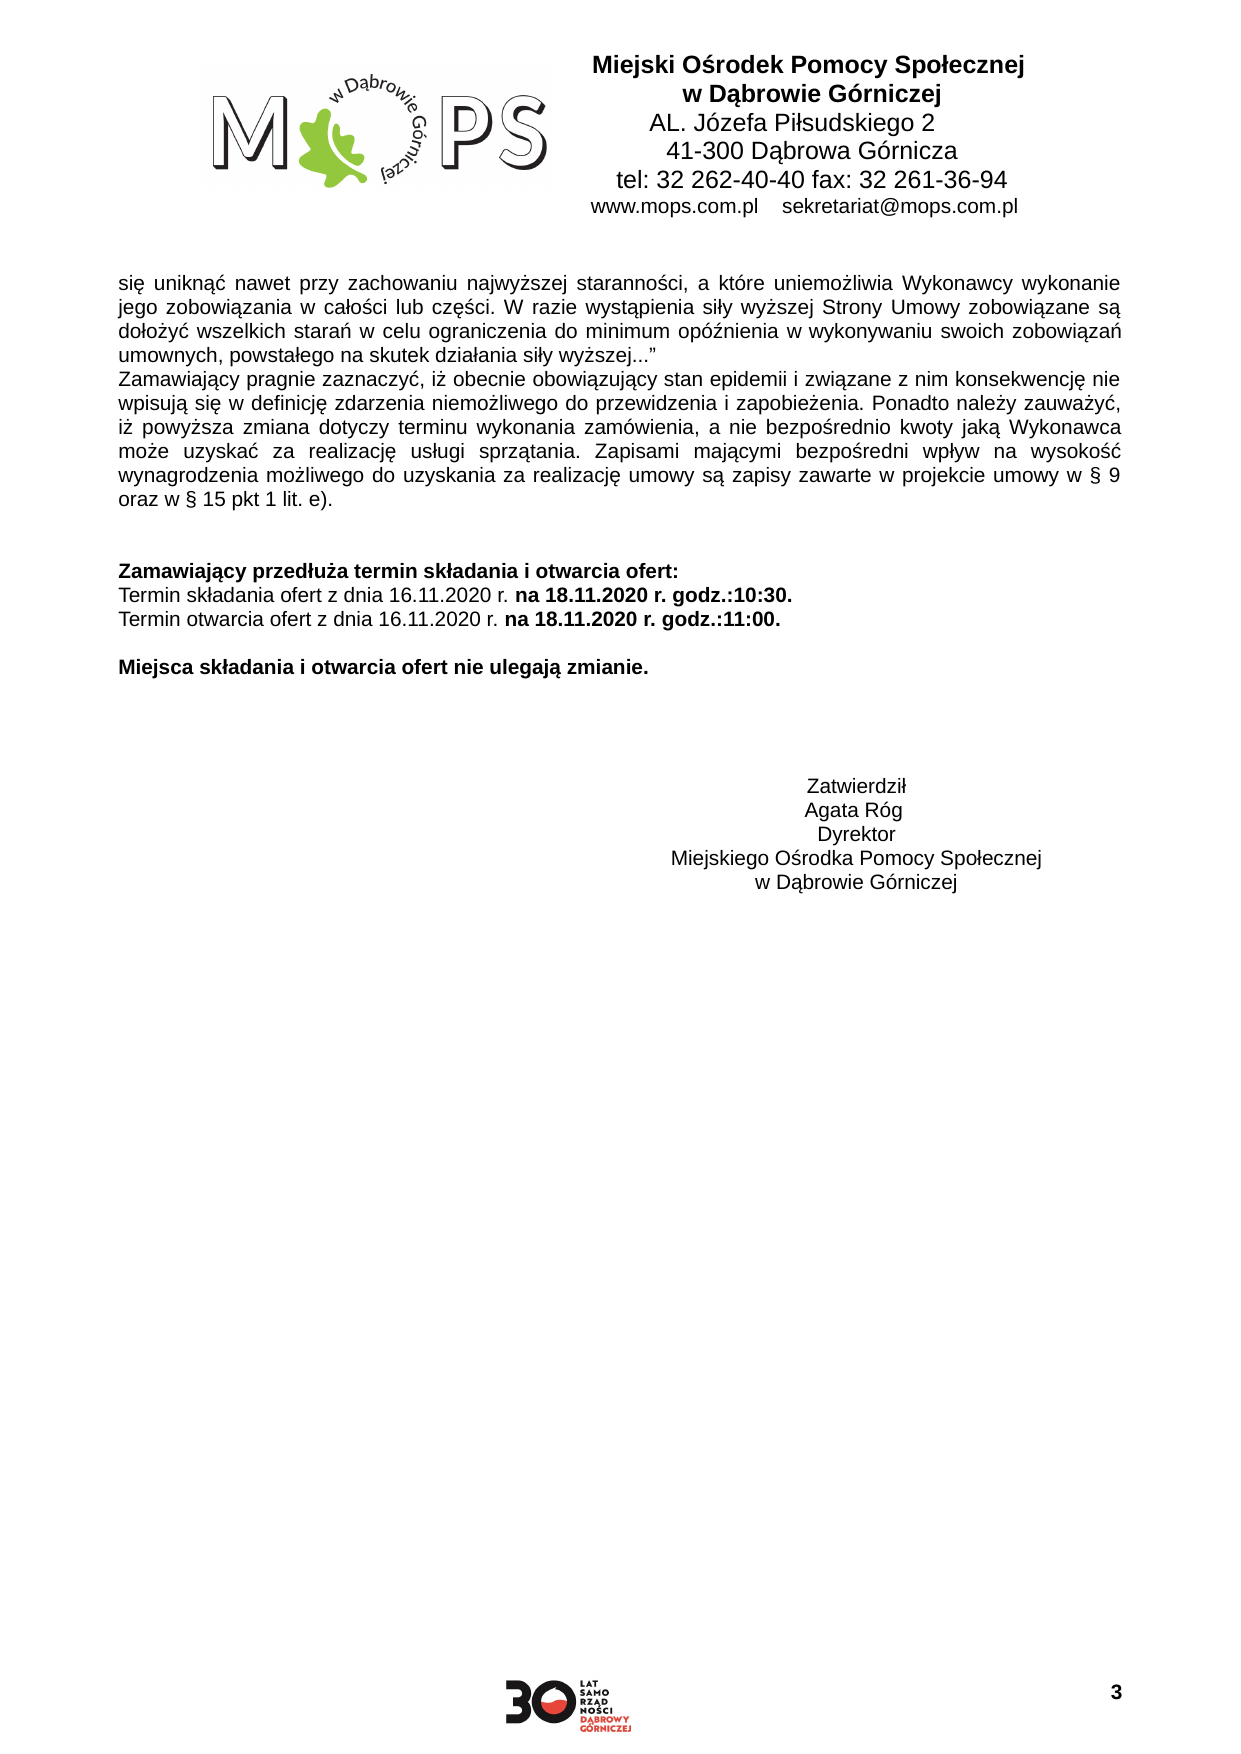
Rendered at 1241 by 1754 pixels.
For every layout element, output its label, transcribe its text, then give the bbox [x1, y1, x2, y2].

text w Dąbrowie Górniczej [591, 870, 1122, 894]
picture [498, 1658, 640, 1754]
text Dyrektor [591, 822, 1122, 846]
text się uniknąć nawet przy zachowaniu najwyższej staranności, a które uniemożliwia Wykonawcy wykonanie jego zobowiązania w całości lub części. W razie wystąpienia siły wyższej Strony Umowy zobowiązane są dołożyć wszelkich starań w celu ograniczenia do minimum opóźnienia w wykonywaniu swoich zobowiązań umownych, powstałego na skutek działania siły wyższej...” [118, 271, 1122, 367]
text Miejskiego Ośrodka Pomocy Społecznej [591, 846, 1122, 870]
text Agata Róg [591, 798, 1122, 822]
text Miejsca składania i otwarcia ofert nie ulegają zmianie. [118, 654, 1122, 678]
text Termin otwarcia ofert z dnia 16.11.2020 r. na 18.11.2020 r. godz.:11:00. [118, 607, 1122, 631]
text Termin składania ofert z dnia 16.11.2020 r. na 18.11.2020 r. godz.:10:30. [118, 583, 1122, 607]
picture [201, 65, 557, 189]
text Zamawiający przedłuża termin składania i otwarcia ofert: [118, 559, 1122, 583]
text Zamawiający pragnie zaznaczyć, iż obecnie obowiązujący stan epidemii i związane z nim konsekwencję nie wpisują się w definicję zdarzenia niemożliwego do przewidzenia i zapobieżenia. Ponadto należy zauważyć, iż powyższa zmiana dotyczy terminu wykonania zamówienia, a nie bezpośrednio kwoty jaką Wykonawca może uzyskać za realizację usługi sprzątania. Zapisami mającymi bezpośredni wpływ na wysokość wynagrodzenia możliwego do uzyskania za realizację umowy są zapisy zawarte w projekcie umowy w § 9 oraz w § 15 pkt 1 lit. e). [118, 367, 1122, 511]
text Zatwierdził [591, 774, 1122, 798]
